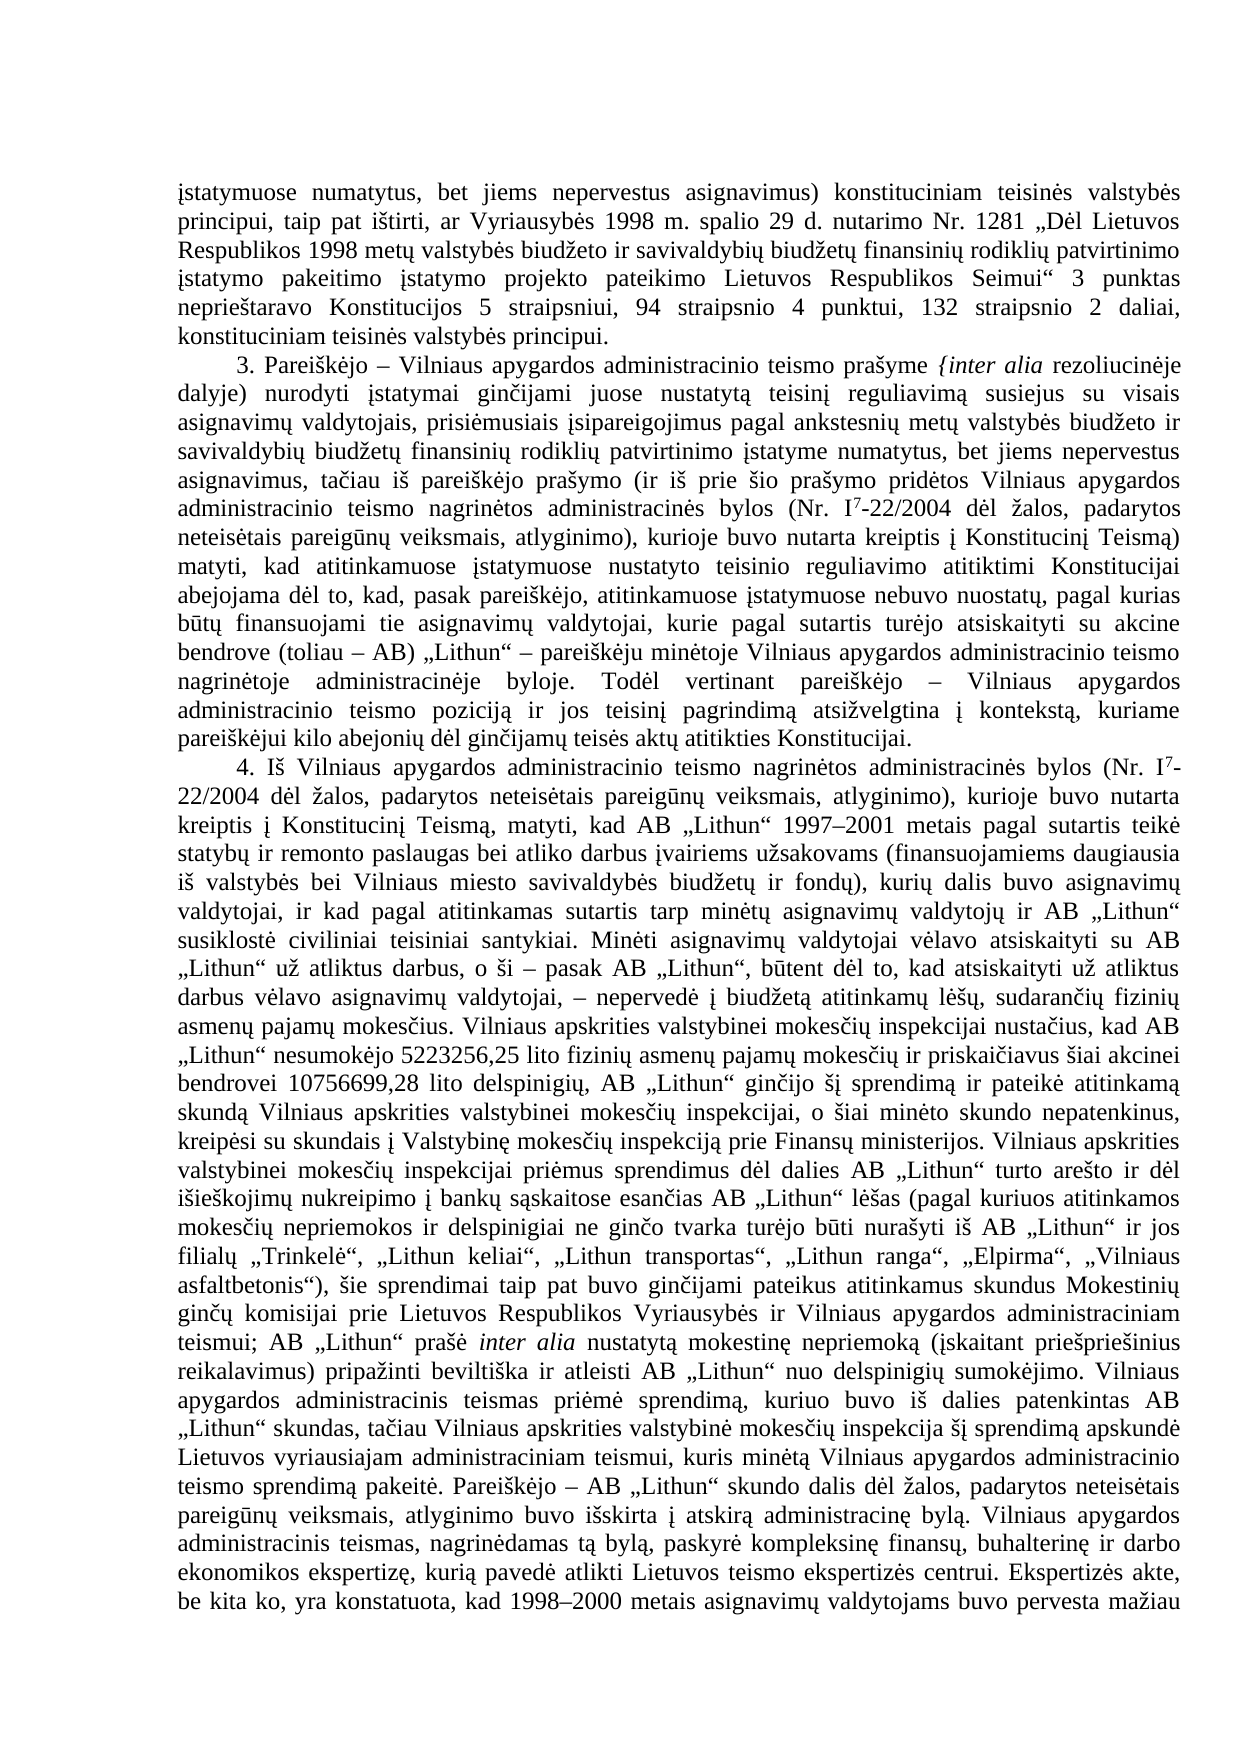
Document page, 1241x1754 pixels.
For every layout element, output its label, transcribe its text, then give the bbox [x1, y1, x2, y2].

text 4. Iš Vilniaus apygardos administracinio teismo nagrinėtos administracinės bylos (Nr. I7-22/2004 dėl žalos, padarytos neteisėtais pareigūnų veiksmais, atlyginimo), kurioje buvo nutarta kreiptis į Konstitucinį Teismą, matyti, kad AB „Lithun“ 1997–2001 metais pagal sutartis teikė statybų ir remonto paslaugas bei atliko darbus įvairiems užsakovams (finansuojamiems daugiausia iš valstybės bei Vilniaus miesto savivaldybės biudžetų ir fondų), kurių dalis buvo asignavimų valdytojai, ir kad pagal atitinkamas sutartis tarp minėtų asignavimų valdytojų ir AB „Lithun“ susiklostė civiliniai teisiniai santykiai. Minėti asignavimų valdytojai vėlavo atsiskaityti su AB „Lithun“ už atliktus darbus, o ši – pasak AB „Lithun“, būtent dėl to, kad atsiskaityti už atliktus darbus vėlavo asignavimų valdytojai, – nepervedė į biudžetą atitinkamų lėšų, sudarančių fizinių asmenų pajamų mokesčius. Vilniaus apskrities valstybinei mokesčių inspekcijai nustačius, kad AB „Lithun“ nesumokėjo 5223256,25 lito fizinių asmenų pajamų mokesčių ir priskaičiavus šiai akcinei bendrovei 10756699,28 lito delspinigių, AB „Lithun“ ginčijo šį sprendimą ir pateikė atitinkamą skundą Vilniaus apskrities valstybinei mokesčių inspekcijai, o šiai minėto skundo nepatenkinus, kreipėsi su skundais į Valstybinę mokesčių inspekciją prie Finansų ministerijos. Vilniaus apskrities valstybinei mokesčių inspekcijai priėmus sprendimus dėl dalies AB „Lithun“ turto arešto ir dėl išieškojimų nukreipimo į bankų sąskaitose esančias AB „Lithun“ lėšas (pagal kuriuos atitinkamos mokesčių nepriemokos ir delspinigiai ne ginčo tvarka turėjo būti nurašyti iš AB „Lithun“ ir jos filialų „Trinkelė“, „Lithun keliai“, „Lithun transportas“, „Lithun ranga“, „Elpirma“, „Vilniaus asfaltbetonis“), šie sprendimai taip pat buvo ginčijami pateikus atitinkamus skundus Mokestinių ginčų komisijai prie Lietuvos Respublikos Vyriausybės ir Vilniaus apygardos administraciniam teismui; AB „Lithun“ prašė inter alia nustatytą mokestinę nepriemoką (įskaitant priešpriešinius reikalavimus) pripažinti beviltiška ir atleisti AB „Lithun“ nuo delspinigių sumokėjimo. Vilniaus apygardos administracinis teismas priėmė sprendimą, kuriuo buvo iš dalies patenkintas AB „Lithun“ skundas, tačiau Vilniaus apskrities valstybinė mokesčių inspekcija šį sprendimą apskundė Lietuvos vyriausiajam administraciniam teismui, kuris minėtą Vilniaus apygardos administracinio teismo sprendimą pakeitė. Pareiškėjo – AB „Lithun“ skundo dalis dėl žalos, padarytos neteisėtais pareigūnų veiksmais, atlyginimo buvo išskirta į atskirą administracinę bylą. Vilniaus apygardos administracinis teismas, nagrinėdamas tą bylą, paskyrė kompleksinę finansų, buhalterinę ir darbo ekonomikos ekspertizę, kurią pavedė atlikti Lietuvos teismo ekspertizės centrui. Ekspertizės akte, be kita ko, yra konstatuota, kad 1998–2000 metais asignavimų valdytojams buvo pervesta mažiau [177, 752, 1181, 1615]
text įstatymuose numatytus, bet jiems nepervestus asignavimus) konstituciniam teisinės valstybės principui, taip pat ištirti, ar Vyriausybės 1998 m. spalio 29 d. nutarimo Nr. 1281 „Dėl Lietuvos Respublikos 1998 metų valstybės biudžeto ir savivaldybių biudžetų finansinių rodiklių patvirtinimo įstatymo pakeitimo įstatymo projekto pateikimo Lietuvos Respublikos Seimui“ 3 punktas neprieštaravo Konstitucijos 5 straipsniui, 94 straipsnio 4 punktui, 132 straipsnio 2 daliai, konstituciniam teisinės valstybės principui. [177, 177, 1181, 350]
text 3. Pareiškėjo – Vilniaus apygardos administracinio teismo prašyme {inter alia rezoliucinėje dalyje) nurodyti įstatymai ginčijami juose nustatytą teisinį reguliavimą susiejus su visais asignavimų valdytojais, prisiėmusiais įsipareigojimus pagal ankstesnių metų valstybės biudžeto ir savivaldybių biudžetų finansinių rodiklių patvirtinimo įstatyme numatytus, bet jiems nepervestus asignavimus, tačiau iš pareiškėjo prašymo (ir iš prie šio prašymo pridėtos Vilniaus apygardos administracinio teismo nagrinėtos administracinės bylos (Nr. I7-22/2004 dėl žalos, padarytos neteisėtais pareigūnų veiksmais, atlyginimo), kurioje buvo nutarta kreiptis į Konstitucinį Teismą) matyti, kad atitinkamuose įstatymuose nustatyto teisinio reguliavimo atitiktimi Konstitucijai abejojama dėl to, kad, pasak pareiškėjo, atitinkamuose įstatymuose nebuvo nuostatų, pagal kurias būtų finansuojami tie asignavimų valdytojai, kurie pagal sutartis turėjo atsiskaityti su akcine bendrove (toliau – AB) „Lithun“ – pareiškėju minėtoje Vilniaus apygardos administracinio teismo nagrinėtoje administracinėje byloje. Todėl vertinant pareiškėjo – Vilniaus apygardos administracinio teismo poziciją ir jos teisinį pagrindimą atsižvelgtina į kontekstą, kuriame pareiškėjui kilo abejonių dėl ginčijamų teisės aktų atitikties Konstitucijai. [177, 350, 1181, 752]
